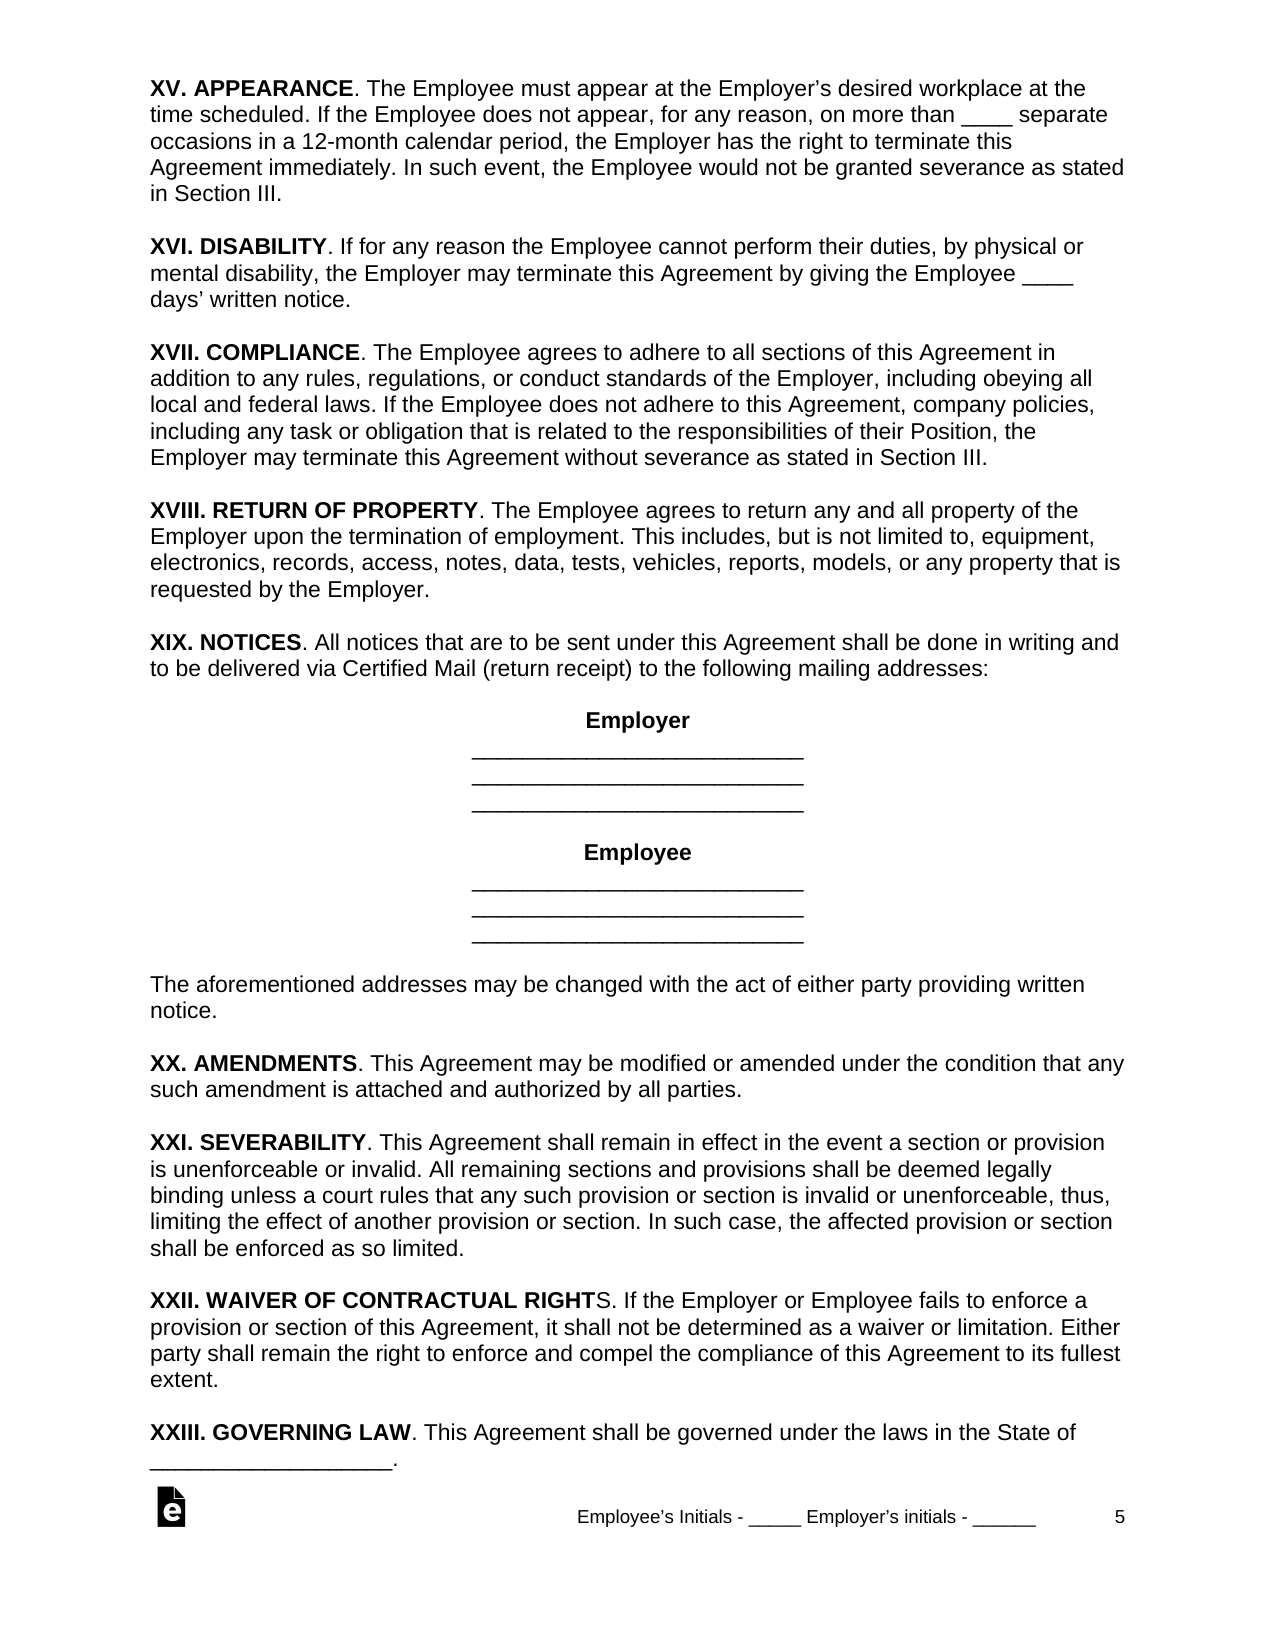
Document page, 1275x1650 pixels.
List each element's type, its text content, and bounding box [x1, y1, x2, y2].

text __________________________ [150, 760, 1125, 787]
text __________________________ [150, 866, 1125, 892]
text XX. AMENDMENTS. This Agreement may be modified or amended under the condition that any such amendment is attached and authorized by all parties. [150, 1050, 1125, 1103]
text XVI. DISABILITY. If for any reason the Employee cannot perform their duties, by physical or mental disability, the Employer may terminate this Agreement by giving the Employee ____ days’ written notice. [150, 233, 1125, 312]
text The aforementioned addresses may be changed with the act of either party providing written notice. [150, 971, 1125, 1024]
text __________________________ [150, 734, 1125, 760]
text XIX. NOTICES. All notices that are to be sent under this Agreement shall be done in writing and to be delivered via Certified Mail (return receipt) to the following mailing addresses: [150, 628, 1125, 681]
text XV. APPEARANCE. The Employee must appear at the Employer’s desired workplace at the time scheduled. If the Employee does not appear, for any reason, on more than ____ separate occasions in a 12-month calendar period, the Employer has the right to terminate this Agreement immediately. In such event, the Employee would not be granted severance as stated in Section III. [150, 75, 1125, 207]
text __________________________ [150, 918, 1125, 945]
text XXII. WAIVER OF CONTRACTUAL RIGHTS. If the Employer or Employee fails to enforce a provision or section of this Agreement, it shall not be determined as a waiver or limitation. Either party shall remain the right to enforce and compel the compliance of this Agreement to its fullest extent. [150, 1287, 1125, 1393]
text __________________________ [150, 787, 1125, 813]
text XXI. SEVERABILITY. This Agreement shall remain in effect in the event a section or provision is unenforceable or invalid. All remaining sections and provisions shall be deemed legally binding unless a court rules that any such provision or section is invalid or unenforceable, thus, limiting the effect of another provision or section. In such case, the affected provision or section shall be enforced as so limited. [150, 1129, 1125, 1261]
text XVII. COMPLIANCE. The Employee agrees to adhere to all sections of this Agreement in addition to any rules, regulations, or conduct standards of the Employer, including obeying all local and federal laws. If the Employee does not adhere to this Agreement, company policies, including any task or obligation that is related to the responsibilities of their Position, the Employer may terminate this Agreement without severance as stated in Section III. [150, 338, 1125, 470]
text Employee [150, 839, 1125, 866]
text Employer [150, 707, 1125, 734]
text XXIII. GOVERNING LAW. This Agreement shall be governed under the laws in the State of ___________________. [150, 1419, 1125, 1472]
text __________________________ [150, 892, 1125, 918]
text XVIII. RETURN OF PROPERTY. The Employee agrees to return any and all property of the Employer upon the termination of employment. This includes, but is not limited to, equipment, electronics, records, access, notes, data, tests, vehicles, reports, models, or any property that is requested by the Employer. [150, 497, 1125, 602]
